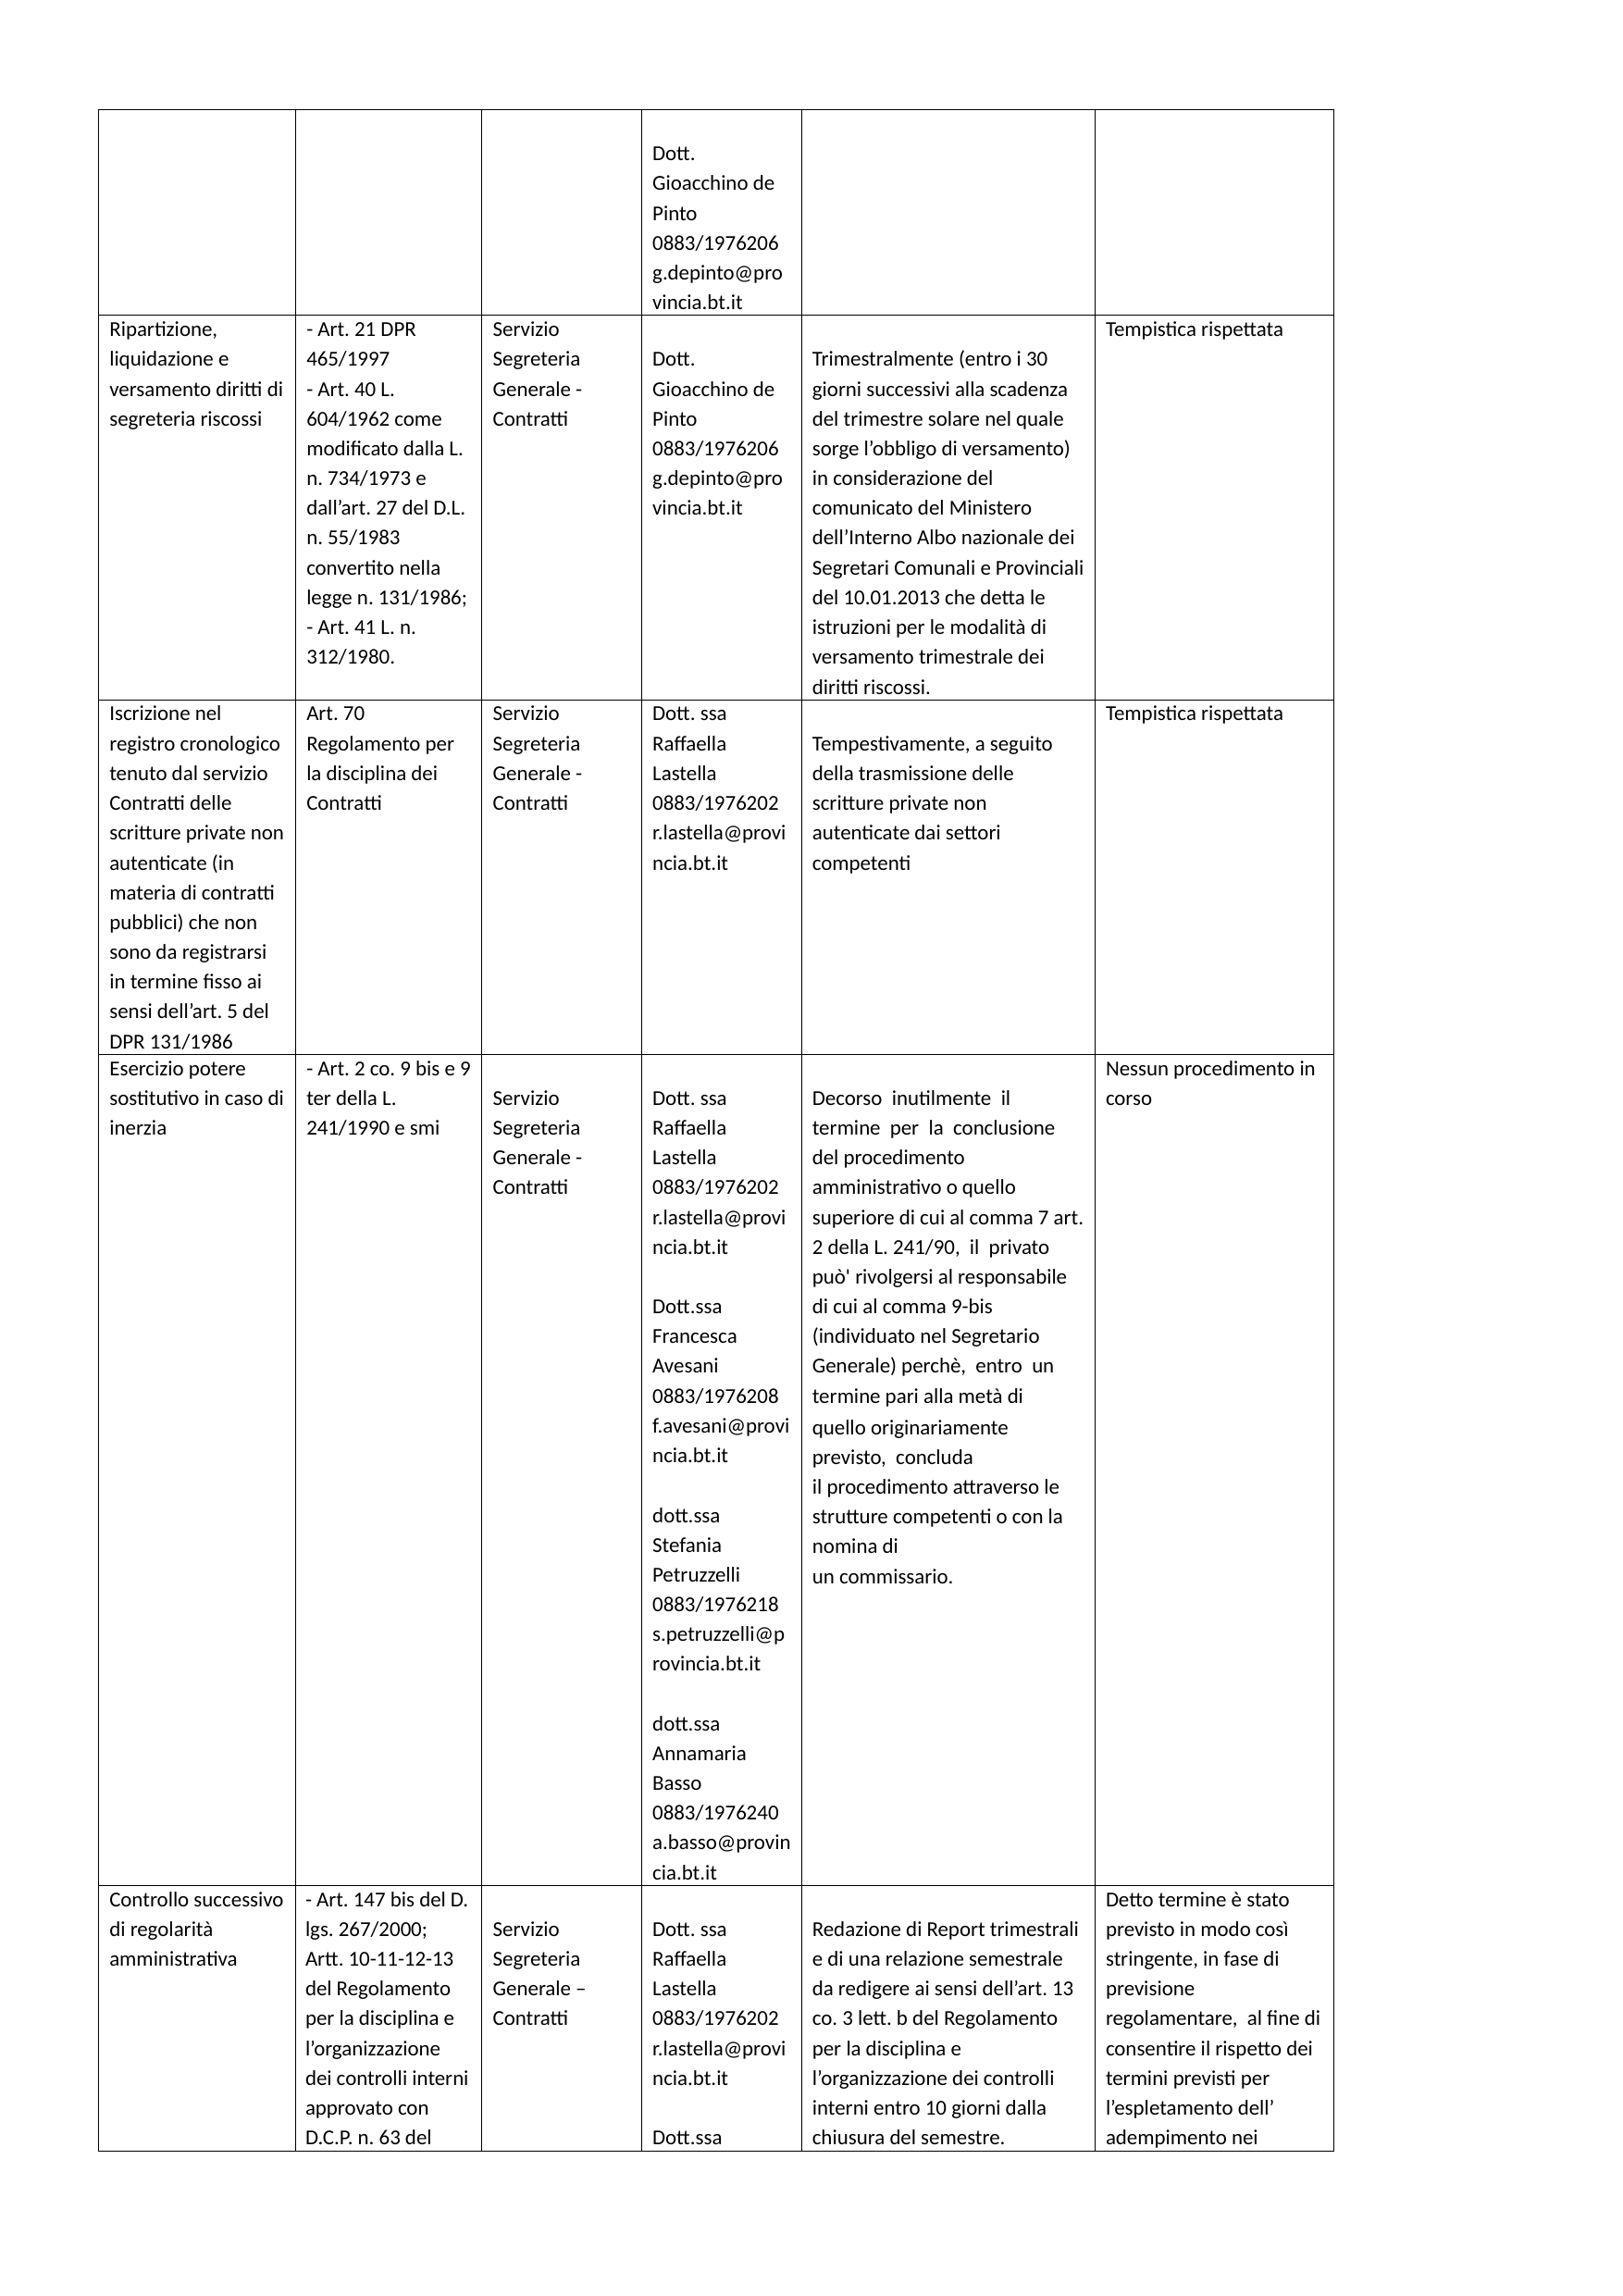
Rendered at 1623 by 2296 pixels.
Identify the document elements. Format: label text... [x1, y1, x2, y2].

table_cell Servizio Segreteria Generale - Contratti [482, 1055, 641, 1885]
table_cell [1096, 110, 1333, 315]
table_cell Nessun procedimento in corso [1096, 1055, 1333, 1885]
table_cell Ripartizione, liquidazione e versamento diritti di segreteria riscossi [99, 316, 295, 700]
table_cell - Art. 2 co. 9 bis e 9 ter della L. 241/1990 e smi [296, 1055, 481, 1885]
table_cell Trimestralmente (entro i 30 giorni successivi alla scadenza del trimestre solare nel quale sorge l’obbligo di versamento) in considerazione del comunicato del Ministero dell’Interno Albo nazionale dei Segretari Comunali e Provinciali del 10.01.2013 che detta le istruzioni per le modalità di versamento trimestrale dei diritti riscossi. [802, 316, 1095, 700]
table_cell Art. 70 Regolamento per la disciplina dei Contratti [296, 701, 481, 1054]
table_cell Dott. ssa Raffaella Lastella 0883/1976202 r.lastella@provincia.bt.it Dott.ssa Francesca Avesani 0883/1976208 f.avesani@provincia.bt.it dott.ssa Stefania Petruzzelli 0883/1976218 s.petruzzelli@provincia.bt.it dott.ssa Annamaria Basso 0883/1976240 a.basso@provincia.bt.it [642, 1055, 801, 1885]
table_cell Tempistica rispettata [1096, 701, 1333, 1054]
table_cell Dott. ssa Raffaella Lastella 0883/1976202 r.lastella@provincia.bt.it [642, 701, 801, 1054]
table_cell [296, 110, 481, 315]
table_cell Tempestivamente, a seguito della trasmissione delle scritture private non autenticate dai settori competenti [802, 701, 1095, 1054]
table_cell Iscrizione nel registro cronologico tenuto dal servizio Contratti delle scritture private non autenticate (in materia di contratti pubblici) che non sono da registrarsi in termine fisso ai sensi dell’art. 5 del DPR 131/1986 [99, 701, 295, 1054]
table_cell [99, 110, 295, 315]
table_cell Dott. ssa Raffaella Lastella 0883/1976202 r.lastella@provincia.bt.it Dott.ssa [642, 1886, 801, 2150]
table_cell Servizio Segreteria Generale - Contratti [482, 701, 641, 1054]
table_cell Decorso inutilmente il termine per la conclusione del procedimento amministrativo o quello superiore di cui al comma 7 art. 2 della L. 241/90, il privato può' rivolgersi al responsabile di cui al comma 9-bis (individuato nel Segretario Generale) perchè, entro un termine pari alla metà di quello originariamente previsto, concluda il procedimento attraverso le strutture competenti o con la nomina di un commissario. [802, 1055, 1095, 1885]
table_cell [482, 110, 641, 315]
table_cell [802, 110, 1095, 315]
table_cell Servizio Segreteria Generale – Contratti [482, 1886, 641, 2150]
table_cell Dott. Gioacchino de Pinto 0883/1976206 g.depinto@provincia.bt.it [642, 316, 801, 700]
table_cell Tempistica rispettata [1096, 316, 1333, 700]
table_cell Redazione di Report trimestrali e di una relazione semestrale da redigere ai sensi dell’art. 13 co. 3 lett. b del Regolamento per la disciplina e l’organizzazione dei controlli interni entro 10 giorni dalla chiusura del semestre. [802, 1886, 1095, 2150]
table_cell - Art. 21 DPR 465/1997 - Art. 40 L. 604/1962 come modificato dalla L. n. 734/1973 e dall’art. 27 del D.L. n. 55/1983 convertito nella legge n. 131/1986; - Art. 41 L. n. 312/1980. [296, 316, 481, 700]
table_cell Dott. Gioacchino de Pinto 0883/1976206 g.depinto@provincia.bt.it [642, 110, 801, 315]
table_cell Servizio Segreteria Generale - Contratti [482, 316, 641, 700]
table_cell Detto termine è stato previsto in modo così stringente, in fase di previsione regolamentare, al fine di consentire il rispetto dei termini previsti per l’espletamento dell’ adempimento nei [1096, 1886, 1333, 2150]
table_cell Esercizio potere sostitutivo in caso di inerzia [99, 1055, 295, 1885]
table_cell - Art. 147 bis del D. lgs. 267/2000; Artt. 10-11-12-13 del Regolamento per la disciplina e l’organizzazione dei controlli interni approvato con D.C.P. n. 63 del [296, 1886, 481, 2150]
table_cell Controllo successivo di regolarità amministrativa [99, 1886, 295, 2150]
